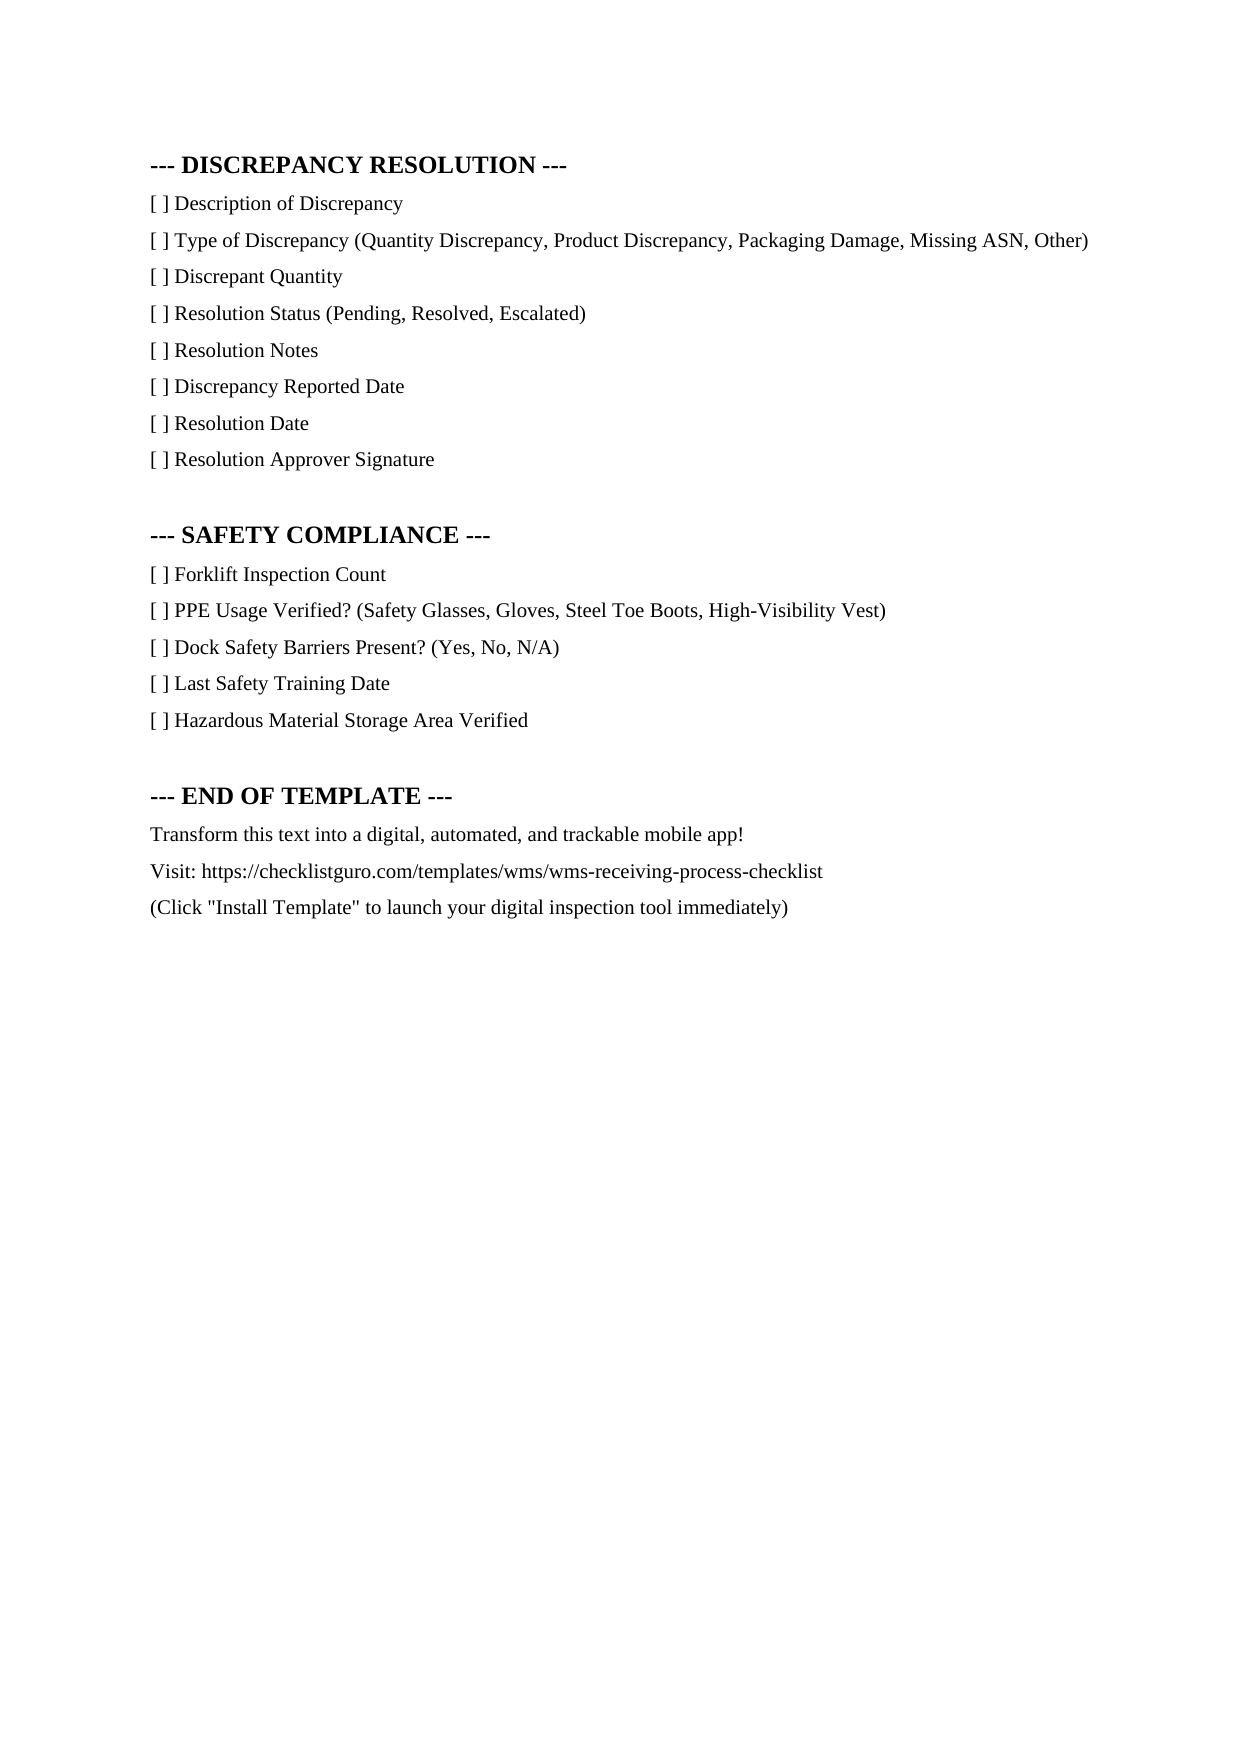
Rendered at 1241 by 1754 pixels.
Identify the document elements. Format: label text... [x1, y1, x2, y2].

text [ ] PPE Usage Verified? (Safety Glasses, Gloves, Steel Toe Boots, High-Visibility Vest) [150, 598, 1090, 622]
text --- DISCREPANCY RESOLUTION --- [150, 150, 1090, 179]
text [ ] Type of Discrepancy (Quantity Discrepancy, Product Discrepancy, Packaging Damage, Missing ASN, Other) [150, 228, 1090, 252]
text [ ] Last Safety Training Date [150, 671, 1090, 695]
text [ ] Discrepancy Reported Date [150, 374, 1090, 398]
text --- END OF TEMPLATE --- [150, 781, 1090, 810]
text Visit: https://checklistguro.com/templates/wms/wms-receiving-process-checklist [150, 859, 1090, 883]
text [ ] Forklift Inspection Count [150, 562, 1090, 586]
text [ ] Resolution Status (Pending, Resolved, Escalated) [150, 301, 1090, 325]
text [ ] Resolution Date [150, 411, 1090, 435]
text [ ] Discrepant Quantity [150, 264, 1090, 288]
text --- SAFETY COMPLIANCE --- [150, 520, 1090, 549]
text Transform this text into a digital, automated, and trackable mobile app! [150, 822, 1090, 846]
text [ ] Resolution Approver Signature [150, 447, 1090, 471]
text (Click "Install Template" to launch your digital inspection tool immediately) [150, 895, 1090, 919]
text [ ] Dock Safety Barriers Present? (Yes, No, N/A) [150, 635, 1090, 659]
text [ ] Description of Discrepancy [150, 191, 1090, 215]
text [ ] Hazardous Material Storage Area Verified [150, 708, 1090, 732]
text [ ] Resolution Notes [150, 337, 1090, 362]
